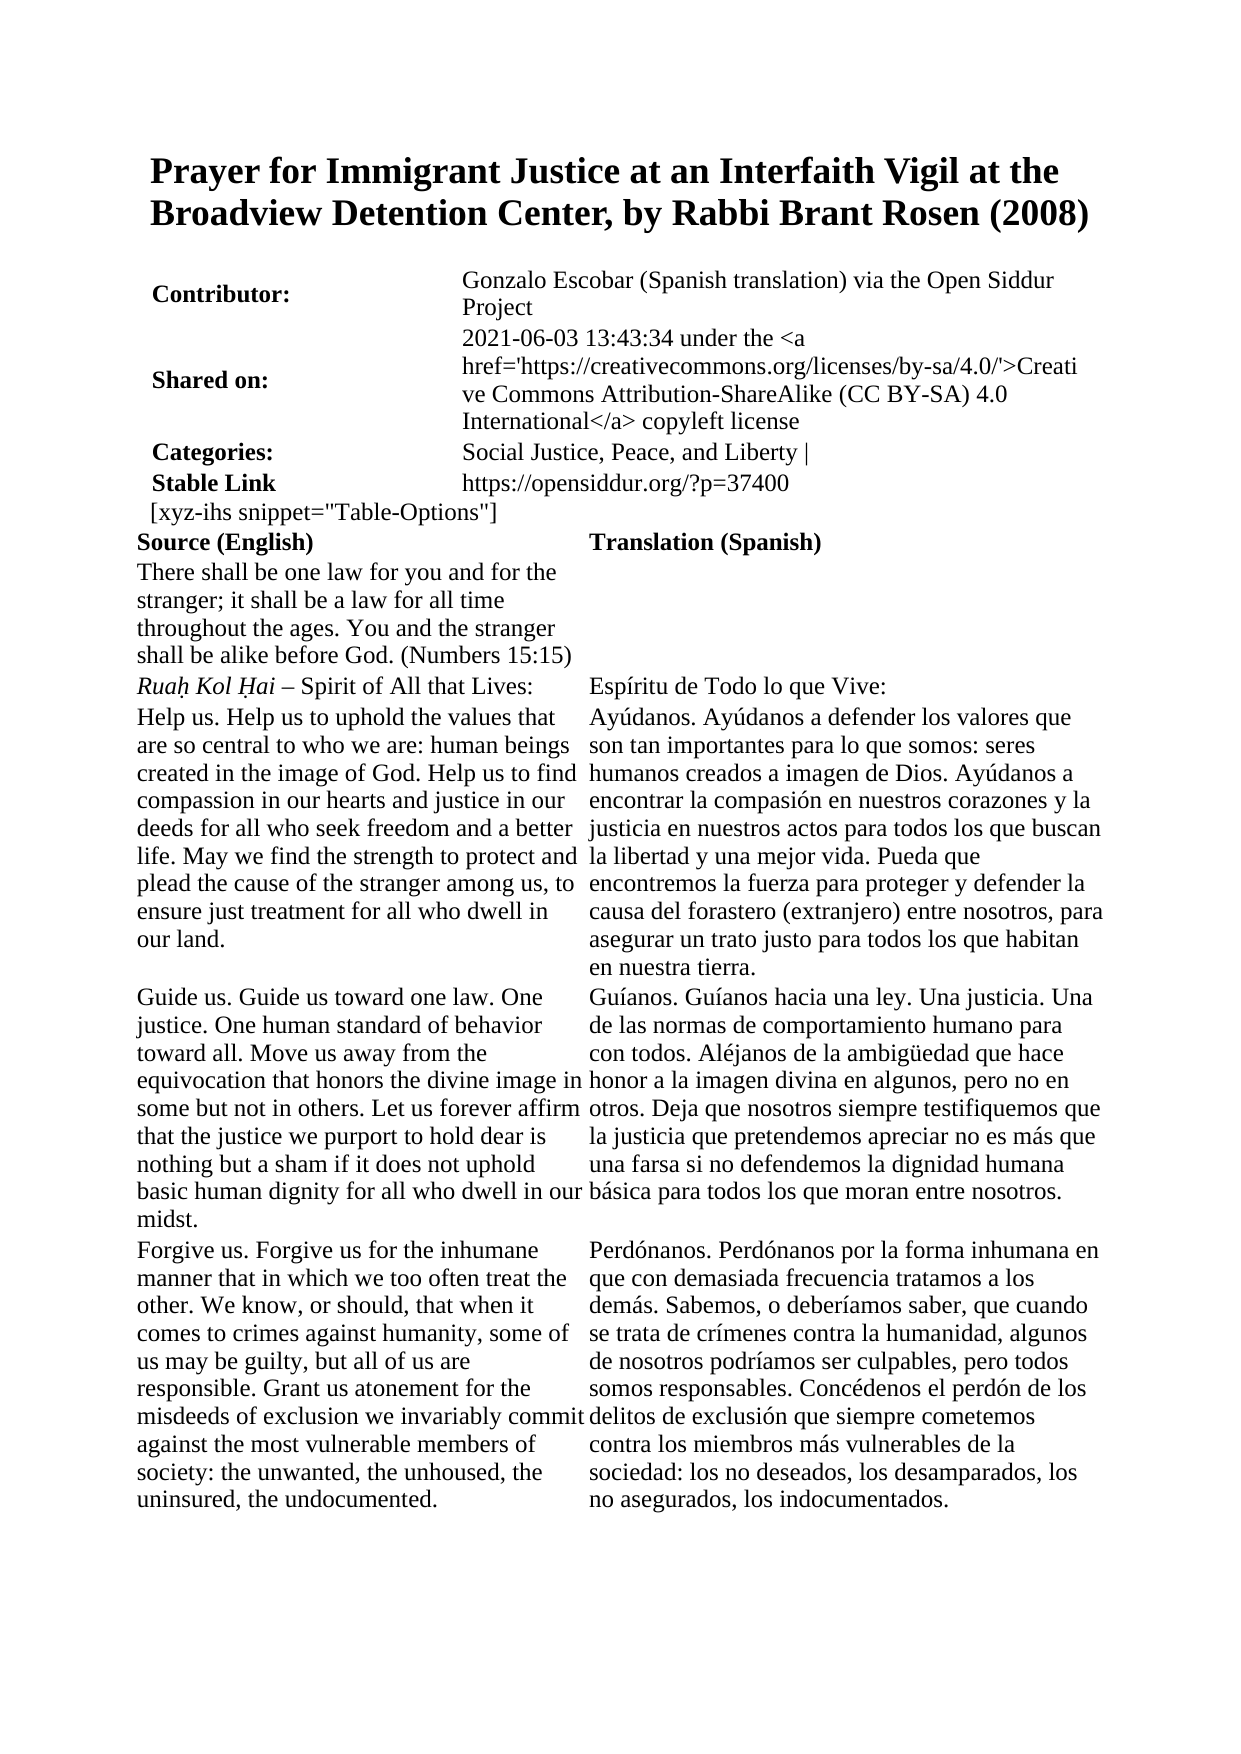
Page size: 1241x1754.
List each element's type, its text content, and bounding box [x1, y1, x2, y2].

table_cell [588, 557, 1105, 671]
table_cell There shall be one law for you and for the stranger; it shall be a law for all time throughout the ages. You and the stranger shall be alike before God. (Numbers 15:15) [135, 557, 587, 671]
table_cell Social Justice, Peace, and Liberty | [460, 437, 1090, 468]
table_cell Help us. Help us to uphold the values that are so central to who we are: human beings created in the image of God. Help us to find compassion in our hearts and justice in our deeds for all who seek freedom and a better life. May we find the strength to protect and plead the cause of the stranger among us, to ensure just treatment for all who dwell in our land. [135, 702, 587, 982]
text [xyz-ihs snippet="Table-Options"] [150, 498, 1090, 526]
table_cell Espíritu de Todo lo que Vive: [588, 671, 1105, 702]
table_cell Categories: [150, 437, 460, 468]
table_cell Ayúdanos. Ayúdanos a defender los valores que son tan importantes para lo que somos: seres humanos creados a imagen de Dios. Ayúdanos a encontrar la compasión en nuestros corazones y la justicia en nuestros actos para todos los que buscan la libertad y una mejor vida. Pueda que encontremos la fuerza para proteger y defender la causa del forastero (extranjero) entre nosotros, para asegurar un trato justo para todos los que habitan en nuestra tierra. [588, 702, 1105, 982]
table_cell 2021-06-03 13:43:34 under the <a href='https://creativecommons.org/licenses/by-sa/4.0/'>Creative Commons Attribution-ShareAlike (CC BY-SA) 4.0 International</a> copyleft license [460, 323, 1090, 437]
table_cell https://opensiddur.org/?p=37400 [460, 468, 1090, 498]
table_cell Perdónanos. Perdónanos por la forma inhumana en que con demasiada frecuencia tratamos a los demás. Sabemos, o deberíamos saber, que cuando se trata de crímenes contra la humanidad, algunos de nosotros podríamos ser culpables, pero todos somos responsables. Concédenos el perdón de los delitos de exclusión que siempre cometemos contra los miembros más vulnerables de la sociedad: los no deseados, los desamparados, los no asegurados, los indocumentados. [588, 1235, 1105, 1515]
table_cell Ruaḥ Kol Ḥai – Spirit of All that Lives: [135, 671, 587, 702]
subtitle Prayer for Immigrant Justice at an Interfaith Vigil at the Broadview Detention Center, by Rabbi Brant Rosen (2008) [150, 150, 1090, 233]
table_header Contributor: [150, 264, 460, 323]
table_header Source (English) [135, 526, 587, 557]
table_cell Guíanos. Guíanos hacia una ley. Una justicia. Una de las normas de comportamiento humano para con todos. Aléjanos de la ambigüedad que hace honor a la imagen divina en algunos, pero no en otros. Deja que nosotros siempre testifiquemos que la justicia que pretendemos apreciar no es más que una farsa si no defendemos la dignidad humana básica para todos los que moran entre nosotros. [588, 982, 1105, 1234]
table_header Gonzalo Escobar (Spanish translation) via the Open Siddur Project [460, 264, 1090, 323]
table_cell Stable Link [150, 468, 460, 498]
table_cell Shared on: [150, 323, 460, 437]
table_cell Forgive us. Forgive us for the inhumane manner that in which we too often treat the other. We know, or should, that when it comes to crimes against humanity, some of us may be guilty, but all of us are responsible. Grant us atonement for the misdeeds of exclusion we invariably commit against the most vulnerable members of society: the unwanted, the unhoused, the uninsured, the undocumented. [135, 1235, 587, 1515]
table_header Translation (Spanish) [588, 526, 1105, 557]
table_cell Guide us. Guide us toward one law. One justice. One human standard of behavior toward all. Move us away from the equivocation that honors the divine image in some but not in others. Let us forever affirm that the justice we purport to hold dear is nothing but a sham if it does not uphold basic human dignity for all who dwell in our midst. [135, 982, 587, 1234]
